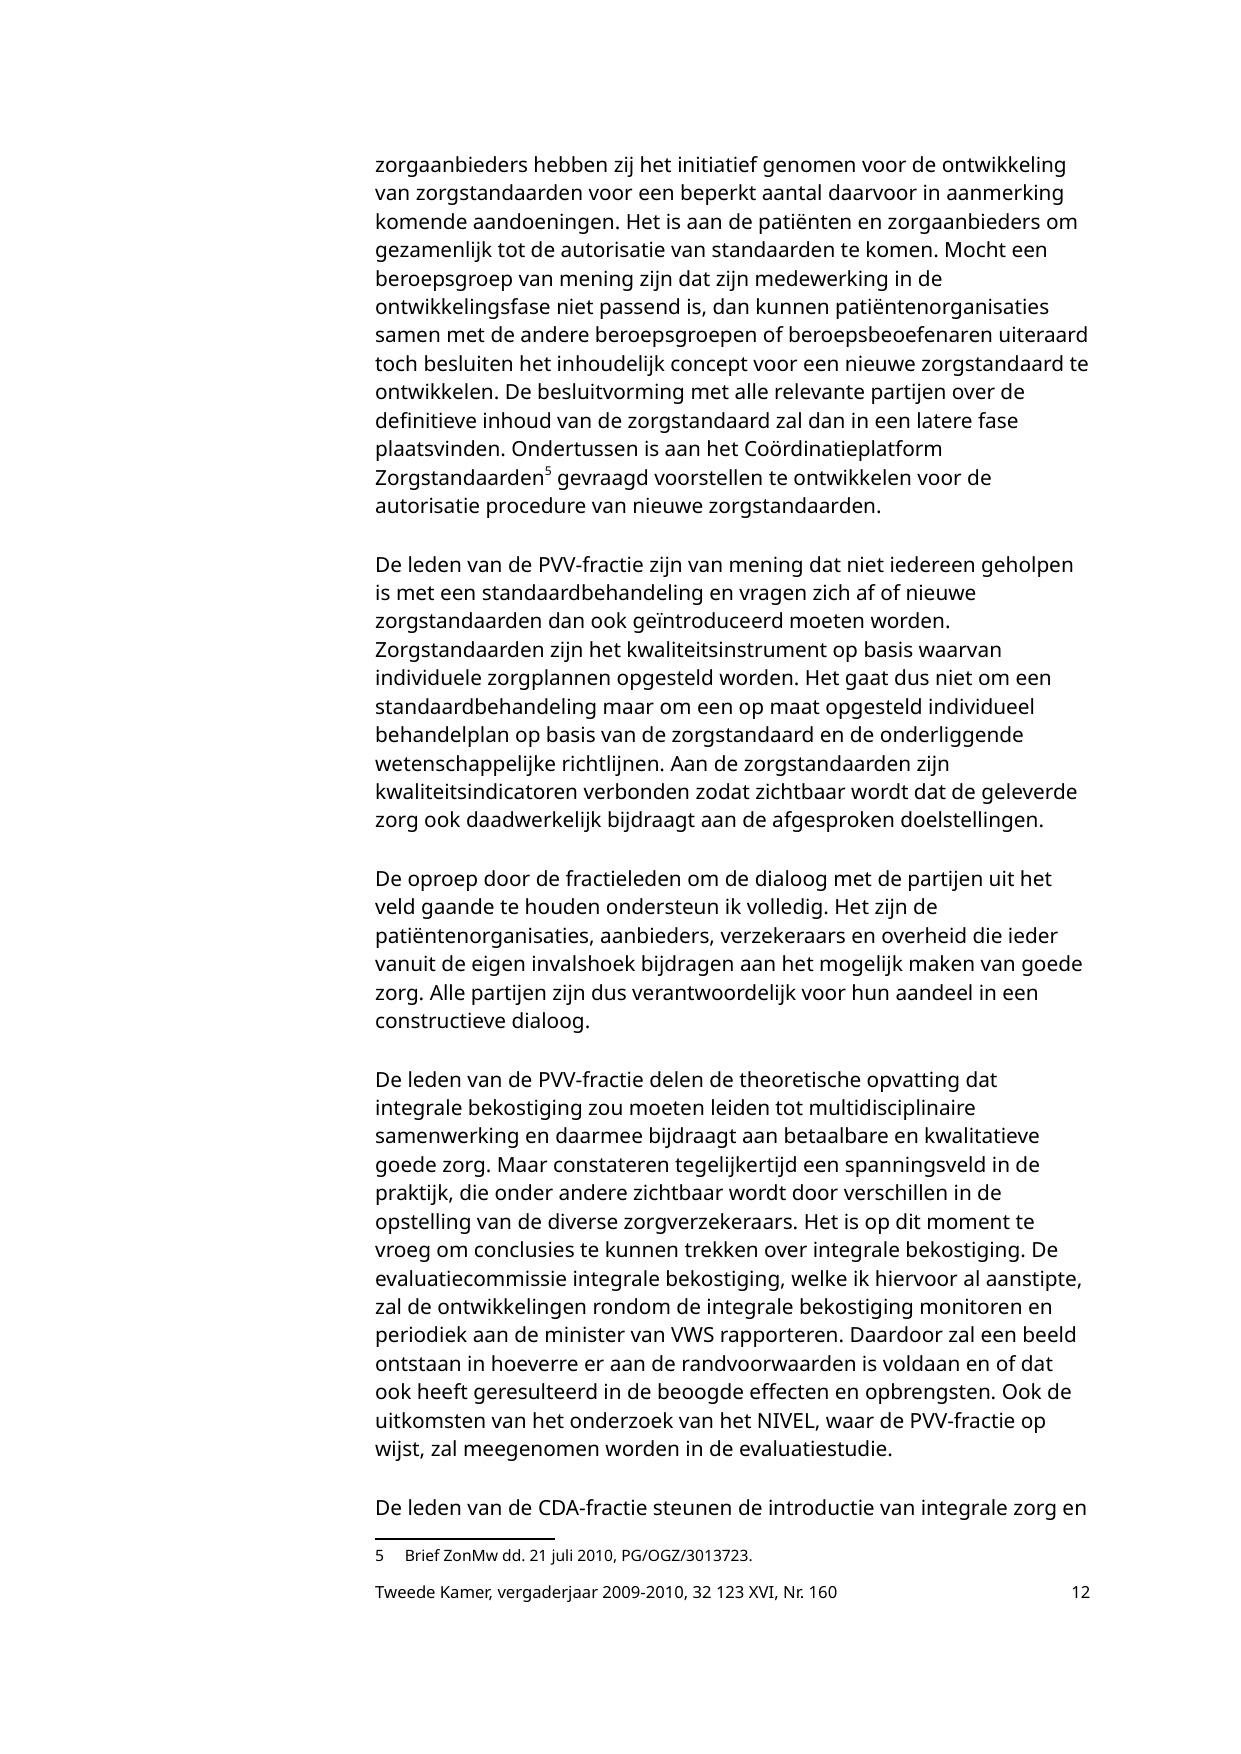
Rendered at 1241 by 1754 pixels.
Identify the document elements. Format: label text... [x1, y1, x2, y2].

text De oproep door de fractieleden om de dialoog met de partijen uit het veld gaande te houden ondersteun ik volledig. Het zijn de patiëntenorganisaties, aanbieders, verzekeraars en overheid die ieder vanuit de eigen invalshoek bijdragen aan het mogelijk maken van goede zorg. Alle partijen zijn dus verantwoordelijk voor hun aandeel in een constructieve dialoog. [375, 921, 1090, 1092]
text Ook patiëntenorganisaties hebben te kennen gegeven grote waarde te hechten aan de ontwikkeling van zorgstandaarden. Met welwillende zorgaanbieders hebben zij het initiatief genomen voor de ontwikkeling van zorgstandaarden voor een beperkt aantal daarvoor in aanmerking komende aandoeningen. Het is aan de patiënten en zorgaanbieders om gezamenlijk tot de autorisatie van standaarden te komen. Mocht een beroepsgroep van mening zijn dat zijn medewerking in de ontwikkelingsfase niet passend is, dan kunnen patiëntenorganisaties samen met de andere beroepsgroepen of beroepsbeoefenaren uiteraard toch besluiten het inhoudelijk concept voor een nieuwe zorgstandaard te ontwikkelen. De besluitvorming met alle relevante partijen over de definitieve inhoud van de zorgstandaard zal dan in een latere fase plaatsvinden. Ondertussen is aan het Coördinatieplatform Zorgstandaarden gevraagd voorstellen te ontwikkelen voor de autorisatie procedure van nieuwe zorgstandaarden. [375, 150, 1090, 577]
text De leden van de PVV-fractie delen de theoretische opvatting dat integrale bekostiging zou moeten leiden tot multidisciplinaire samenwerking en daarmee bijdraagt aan betaalbare en kwalitatieve goede zorg. Maar constateren tegelijkertijd een spanningsveld in de praktijk, die onder andere zichtbaar wordt door verschillen in de opstelling van de diverse zorgverzekeraars. Het is op dit moment te vroeg om conclusies te kunnen trekken over integrale bekostiging. De evaluatiecommissie integrale bekostiging, welke ik hiervoor al aanstipte, zal de ontwikkelingen rondom de integrale bekostiging monitoren en periodiek aan de minister van VWS rapporteren. Daardoor zal een beeld ontstaan in hoeverre er aan de randvoorwaarden is voldaan en of dat ook heeft geresulteerd in de beoogde effecten en opbrengsten. Ook de uitkomsten van het onderzoek van het NIVEL, waar de PVV-fractie op wijst, zal meegenomen worden in de evaluatiestudie. [375, 1122, 1090, 1520]
text Brief ZonMw dd. 21 juli 2010, PG/OGZ/3013723. [375, 1538, 1090, 1566]
text De leden van de PVV-fractie zijn van mening dat niet iedereen geholpen is met een standaardbehandeling en vragen zich af of nieuwe zorgstandaarden dan ook geïntroduceerd moeten worden. Zorgstandaarden zijn het kwaliteitsinstrument op basis waarvan individuele zorgplannen opgesteld worden. Het gaat dus niet om een standaardbehandeling maar om een op maat opgesteld individueel behandelplan op basis van de zorgstandaard en de onderliggende wetenschappelijke richtlijnen. Aan de zorgstandaarden zijn kwaliteitsindicatoren verbonden zodat zichtbaar wordt dat de geleverde zorg ook daadwerkelijk bijdraagt aan de afgesproken doelstellingen. [375, 607, 1090, 891]
